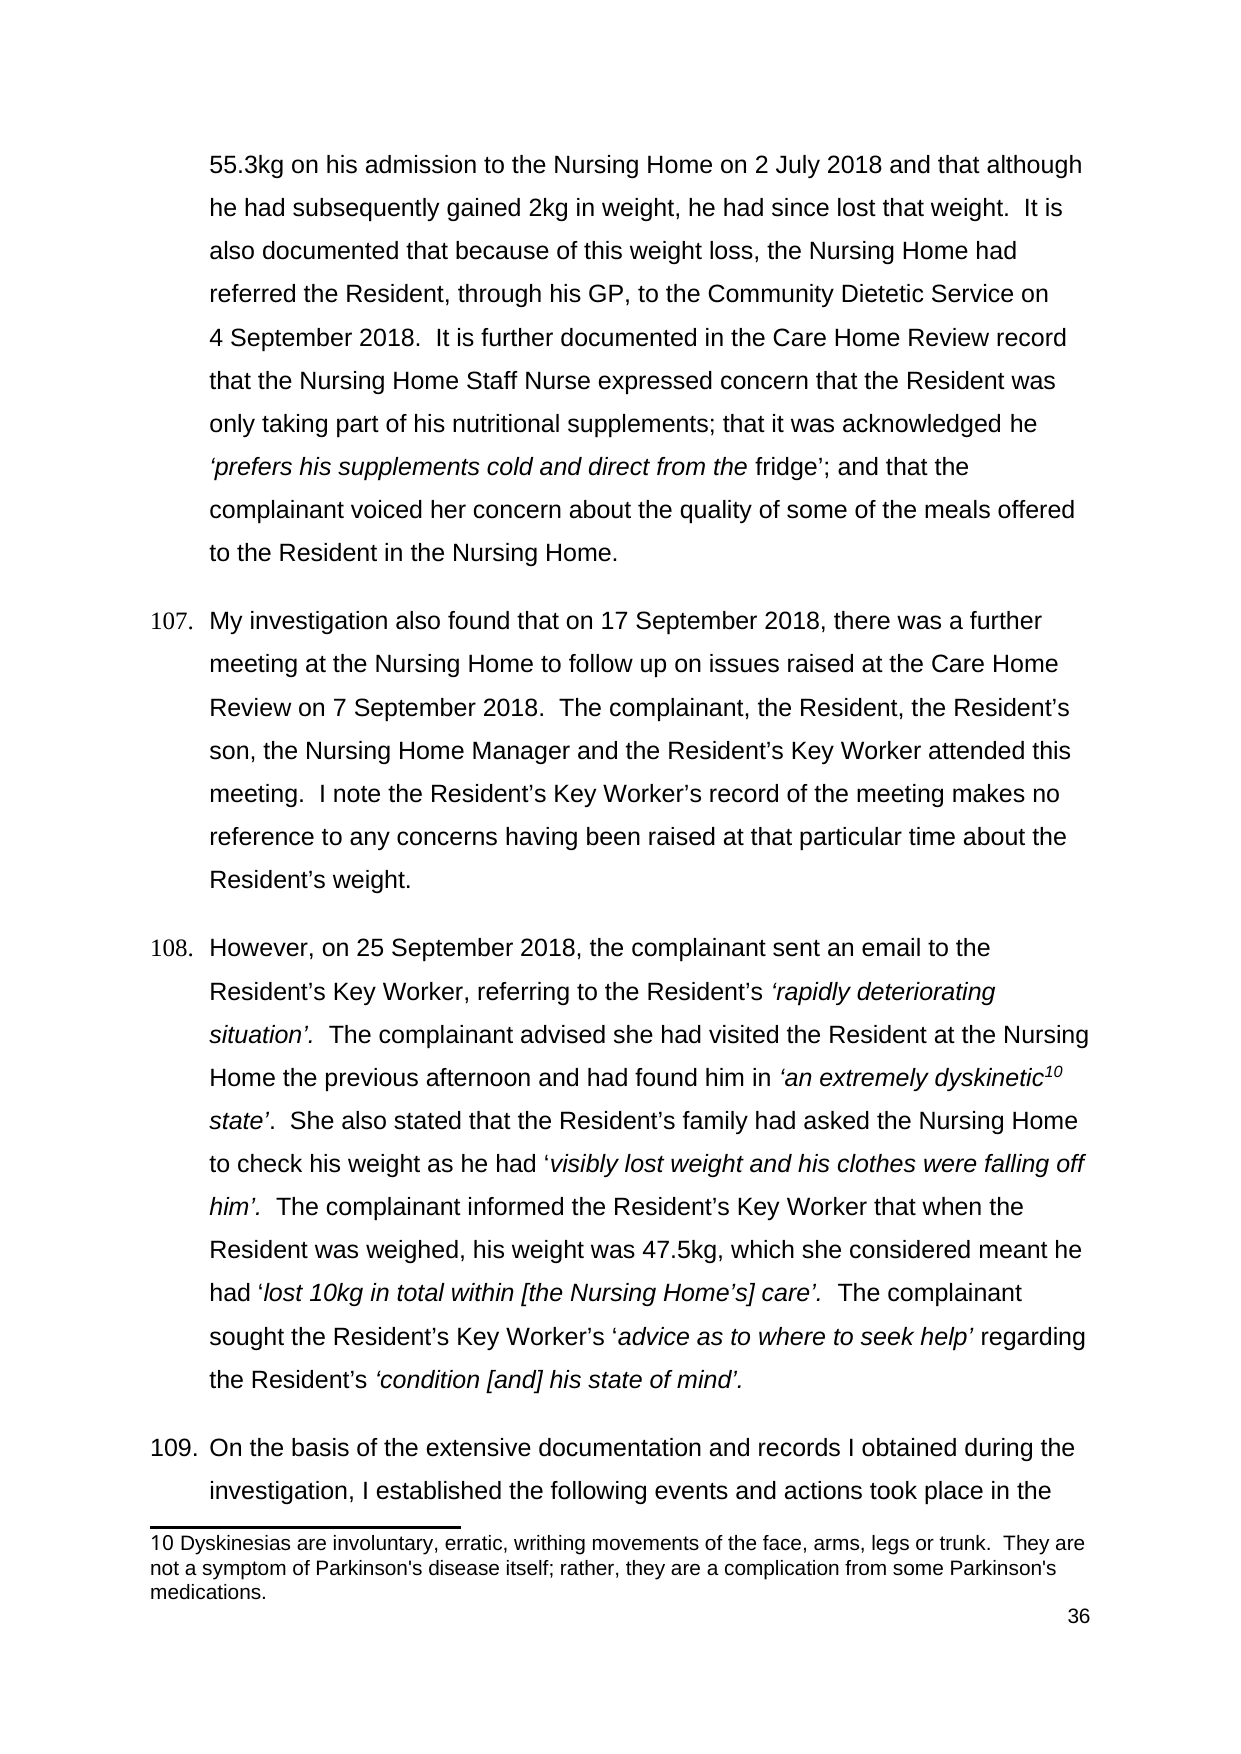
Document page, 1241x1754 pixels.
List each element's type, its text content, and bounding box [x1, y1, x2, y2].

list 55.3kg on his admission to the Nursing Home on 2 July 2018 and that although he had subsequently gained 2kg in weight, he had since lost that weight. It is also documented that because of this weight loss, the Nursing Home had referred the Resident, through his GP, to the Community Dietetic Service on 4 September 2018. It is further documented in the Care Home Review record that the Nursing Home Staff Nurse expressed concern that the Resident was only taking part of his nutritional supplements; that it was acknowledged he ‘prefers his supplements cold and direct from the fridge’; and that the complainant voiced her concern about the quality of some of the meals offered to the Resident in the Nursing Home. [150, 150, 1090, 567]
list My investigation also found that on 17 September 2018, there was a further meeting at the Nursing Home to follow up on issues raised at the Care Home Review on 7 September 2018. The complainant, the Resident, the Resident’s son, the Nursing Home Manager and the Resident’s Key Worker attended this meeting. I note the Resident’s Key Worker’s record of the meeting makes no reference to any concerns having been raised at that particular time about the Resident’s weight. [150, 606, 1090, 894]
list However, on 25 September 2018, the complainant sent an email to the Resident’s Key Worker, referring to the Resident’s ‘rapidly deteriorating situation’. The complainant advised she had visited the Resident at the Nursing Home the previous afternoon and had found him in ‘an extremely dyskinetic state’. She also stated that the Resident’s family had asked the Nursing Home to check his weight as he had ‘visibly lost weight and his clothes were falling off him’. The complainant informed the Resident’s Key Worker that when the Resident was weighed, his weight was 47.5kg, which she considered meant he had ‘lost 10kg in total within [the Nursing Home’s] care’. The complainant sought the Resident’s Key Worker’s ‘advice as to where to seek help’ regarding the Resident’s ‘condition [and] his state of mind’. [150, 933, 1090, 1393]
list Dyskinesias are involuntary, erratic, writhing movements of the face, arms, legs or trunk. They are not a symptom of Parkinson's disease itself; rather, they are a complication from some Parkinson's medications. [150, 1528, 1090, 1604]
list On the basis of the extensive documentation and records I obtained during the investigation, I established the following events and actions took place in the [150, 1433, 1090, 1504]
